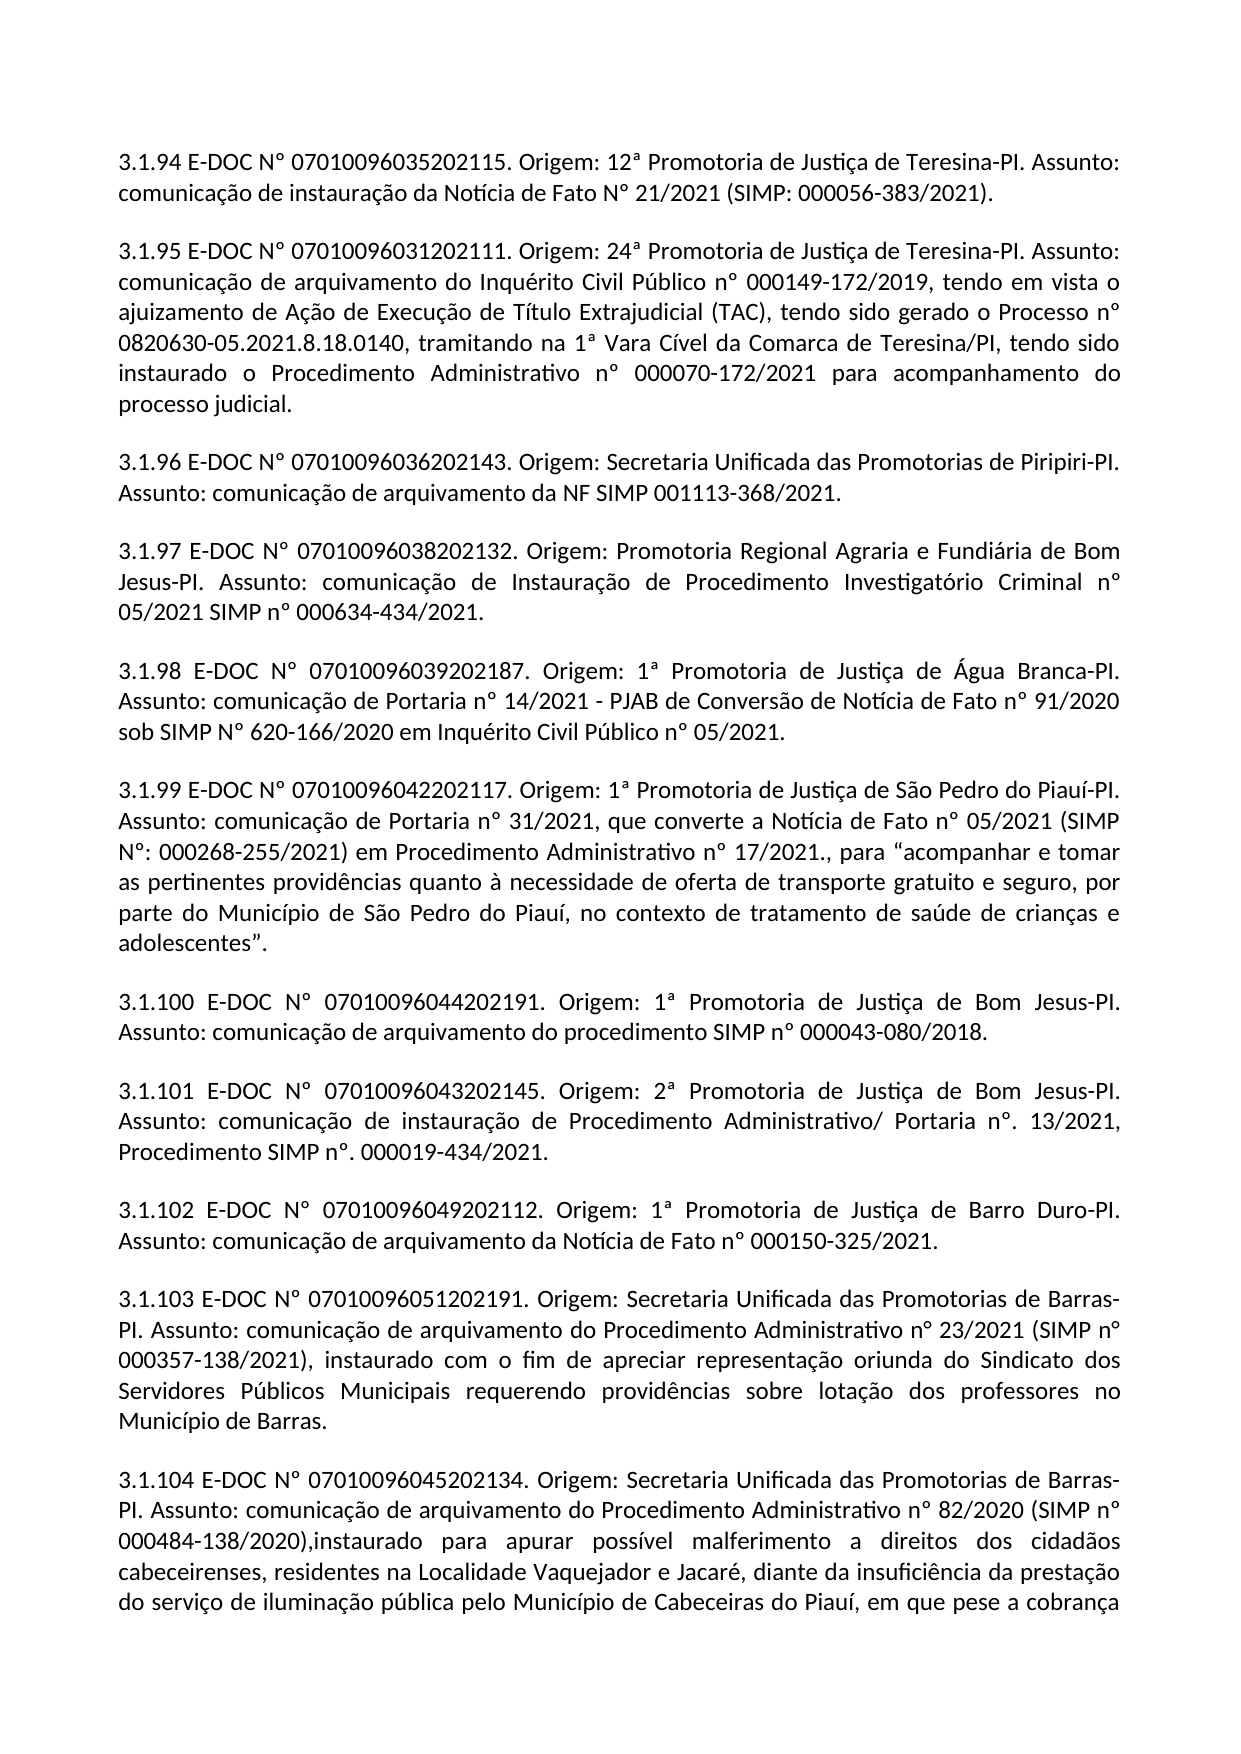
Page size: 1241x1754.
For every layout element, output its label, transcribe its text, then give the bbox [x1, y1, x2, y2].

text 3.1.103 E-DOC Nº 07010096051202191. Origem: Secretaria Unificada das Promotorias de Barras-PI. Assunto: comunicação de arquivamento do Procedimento Administrativo n° 23/2021 (SIMP n° 000357-138/2021), instaurado com o fim de apreciar representação oriunda do Sindicato dos Servidores Públicos Municipais requerendo providências sobre lotação dos professores no Município de Barras. [118, 1283, 1122, 1436]
text 3.1.100 E-DOC Nº 07010096044202191. Origem: 1ª Promotoria de Justiça de Bom Jesus-PI. Assunto: comunicação de arquivamento do procedimento SIMP nº 000043-080/2018. [118, 986, 1122, 1047]
text 3.1.98 E-DOC Nº 07010096039202187. Origem: 1ª Promotoria de Justiça de Água Branca-PI. Assunto: comunicação de Portaria nº 14/2021 - PJAB de Conversão de Notícia de Fato nº 91/2020 sob SIMP Nº 620-166/2020 em Inquérito Civil Público nº 05/2021. [118, 655, 1122, 747]
text 3.1.104 E-DOC Nº 07010096045202134. Origem: Secretaria Unificada das Promotorias de Barras-PI. Assunto: comunicação de arquivamento do Procedimento Administrativo nº 82/2020 (SIMP nº 000484-138/2020),instaurado para apurar possível malferimento a direitos dos cidadãos cabeceirenses, residentes na Localidade Vaquejador e Jacaré, diante da insuficiência da prestação do serviço de iluminação pública pelo Município de Cabeceiras do Piauí, em que pese a cobrança [118, 1464, 1122, 1617]
text 3.1.96 E-DOC Nº 07010096036202143. Origem: Secretaria Unificada das Promotorias de Piripiri-PI. Assunto: comunicação de arquivamento da NF SIMP 001113-368/2021. [118, 446, 1122, 507]
text 3.1.94 E-DOC Nº 07010096035202115. Origem: 12ª Promotoria de Justiça de Teresina-PI. Assunto: comunicação de instauração da Notícia de Fato Nº 21/2021 (SIMP: 000056-383/2021). [118, 146, 1122, 207]
text 3.1.101 E-DOC Nº 07010096043202145. Origem: 2ª Promotoria de Justiça de Bom Jesus-PI. Assunto: comunicação de instauração de Procedimento Administrativo/ Portaria nº. 13/2021, Procedimento SIMP nº. 000019-434/2021. [118, 1075, 1122, 1166]
text 3.1.97 E-DOC Nº 07010096038202132. Origem: Promotoria Regional Agraria e Fundiária de Bom Jesus-PI. Assunto: comunicação de Instauração de Procedimento Investigatório Criminal nº 05/2021 SIMP nº 000634-434/2021. [118, 535, 1122, 627]
text 3.1.99 E-DOC Nº 07010096042202117. Origem: 1ª Promotoria de Justiça de São Pedro do Piauí-PI. Assunto: comunicação de Portaria nº 31/2021, que converte a Notícia de Fato nº 05/2021 (SIMP Nº: 000268-255/2021) em Procedimento Administrativo nº 17/2021., para “acompanhar e tomar as pertinentes providências quanto à necessidade de oferta de transporte gratuito e seguro, por parte do Município de São Pedro do Piauí, no contexto de tratamento de saúde de crianças e adolescentes”. [118, 774, 1122, 958]
text 3.1.95 E-DOC Nº 07010096031202111. Origem: 24ª Promotoria de Justiça de Teresina-PI. Assunto: comunicação de arquivamento do Inquérito Civil Público nº 000149-172/2019, tendo em vista o ajuizamento de Ação de Execução de Título Extrajudicial (TAC), tendo sido gerado o Processo nº 0820630-05.2021.8.18.0140, tramitando na 1ª Vara Cível da Comarca de Teresina/PI, tendo sido instaurado o Procedimento Administrativo nº 000070-172/2021 para acompanhamento do processo judicial. [118, 235, 1122, 418]
text 3.1.102 E-DOC Nº 07010096049202112. Origem: 1ª Promotoria de Justiça de Barro Duro-PI. Assunto: comunicação de arquivamento da Notícia de Fato nº 000150-325/2021. [118, 1194, 1122, 1255]
